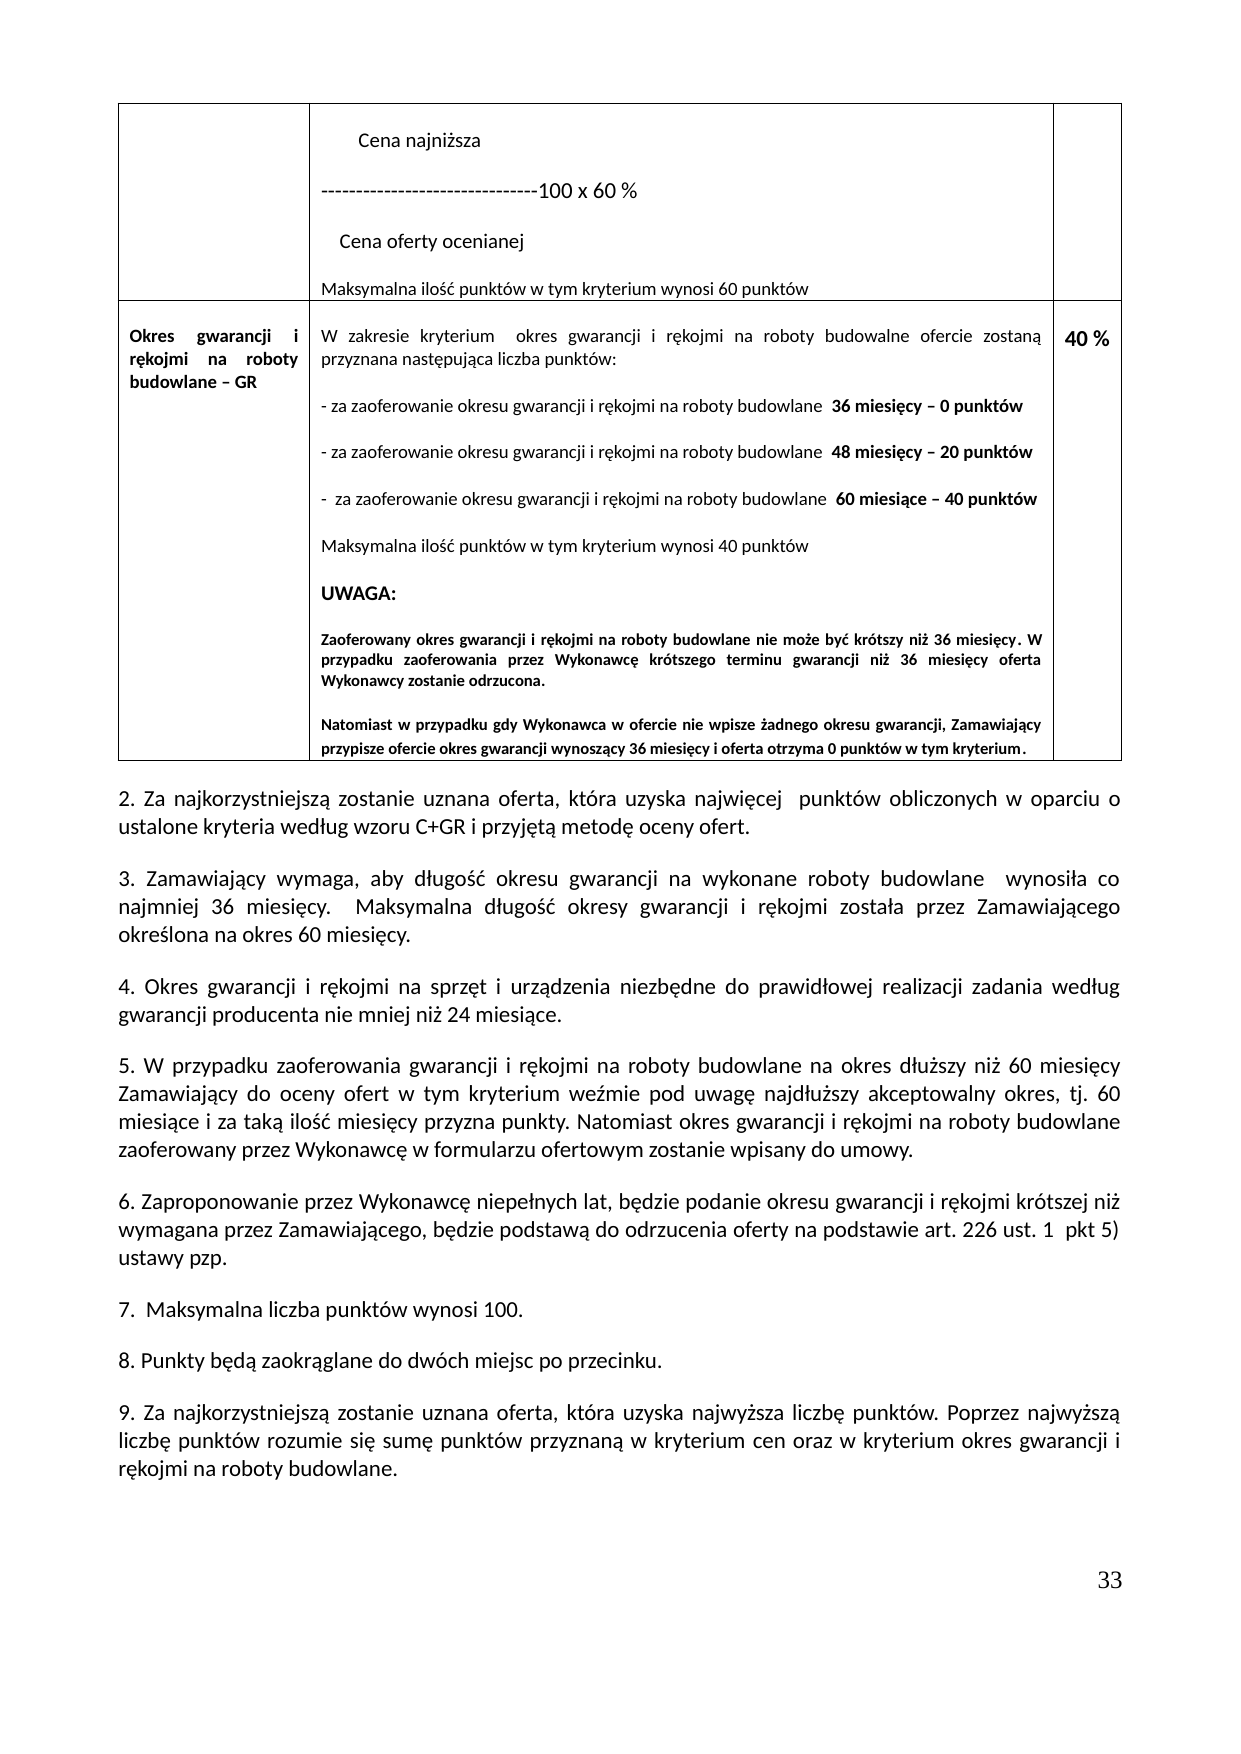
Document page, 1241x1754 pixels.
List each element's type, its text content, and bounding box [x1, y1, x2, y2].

text 6. Zaproponowanie przez Wykonawcę niepełnych lat, będzie podanie okresu gwarancji i rękojmi krótszej niż wymagana przez Zamawiającego, będzie podstawą do odrzucenia oferty na podstawie art. 226 ust. 1 pkt 5) ustawy pzp. [118, 1187, 1122, 1271]
text 4. Okres gwarancji i rękojmi na sprzęt i urządzenia niezbędne do prawidłowej realizacji zadania według gwarancji producenta nie mniej niż 24 miesiące. [118, 972, 1122, 1028]
table_header [1054, 104, 1121, 300]
table_header Cena najniższa -------------------------------100 x 60 % Cena oferty ocenianej Maksymalna ilość punktów w tym kryterium wynosi 60 punktów [310, 104, 1053, 300]
table_header [119, 104, 309, 300]
table_cell 40 % [1054, 301, 1121, 760]
text 8. Punkty będą zaokrąglane do dwóch miejsc po przecinku. [118, 1347, 1122, 1374]
text 2. Za najkorzystniejszą zostanie uznana oferta, która uzyska najwięcej punktów obliczonych w oparciu o ustalone kryteria według wzoru C+GR i przyjętą metodę oceny ofert. [118, 784, 1122, 840]
table_cell W zakresie kryterium okres gwarancji i rękojmi na roboty budowalne ofercie zostaną przyznana następująca liczba punktów: - za zaoferowanie okresu gwarancji i rękojmi na roboty budowlane 36 miesięcy – 0 punktów - za zaoferowanie okresu gwarancji i rękojmi na roboty budowlane 48 miesięcy – 20 punktów - za zaoferowanie okresu gwarancji i rękojmi na roboty budowlane 60 miesiące – 40 punktów Maksymalna ilość punktów w tym kryterium wynosi 40 punktów UWAGA: Zaoferowany okres gwarancji i rękojmi na roboty budowlane nie może być krótszy niż 36 miesięcy. W przypadku zaoferowania przez Wykonawcę krótszego terminu gwarancji niż 36 miesięcy oferta Wykonawcy zostanie odrzucona. Natomiast w przypadku gdy Wykonawca w ofercie nie wpisze żadnego okresu gwarancji, Zamawiający przypisze ofercie okres gwarancji wynoszący 36 miesięcy i oferta otrzyma 0 punktów w tym kryterium. [310, 301, 1053, 760]
table_cell Okres gwarancji i rękojmi na roboty budowlane – GR [119, 301, 309, 760]
text 7. Maksymalna liczba punktów wynosi 100. [118, 1295, 1122, 1323]
text 3. Zamawiający wymaga, aby długość okresu gwarancji na wykonane roboty budowlane wynosiła co najmniej 36 miesięcy. Maksymalna długość okresy gwarancji i rękojmi została przez Zamawiającego określona na okres 60 miesięcy. [118, 864, 1122, 948]
text 5. W przypadku zaoferowania gwarancji i rękojmi na roboty budowlane na okres dłuższy niż 60 miesięcy Zamawiający do oceny ofert w tym kryterium weźmie pod uwagę najdłuższy akceptowalny okres, tj. 60 miesiące i za taką ilość miesięcy przyzna punkty. Natomiast okres gwarancji i rękojmi na roboty budowlane zaoferowany przez Wykonawcę w formularzu ofertowym zostanie wpisany do umowy. [118, 1051, 1122, 1163]
text 9. Za najkorzystniejszą zostanie uznana oferta, która uzyska najwyższa liczbę punktów. Poprzez najwyższą liczbę punktów rozumie się sumę punktów przyznaną w kryterium cen oraz w kryterium okres gwarancji i rękojmi na roboty budowlane. [118, 1398, 1122, 1482]
